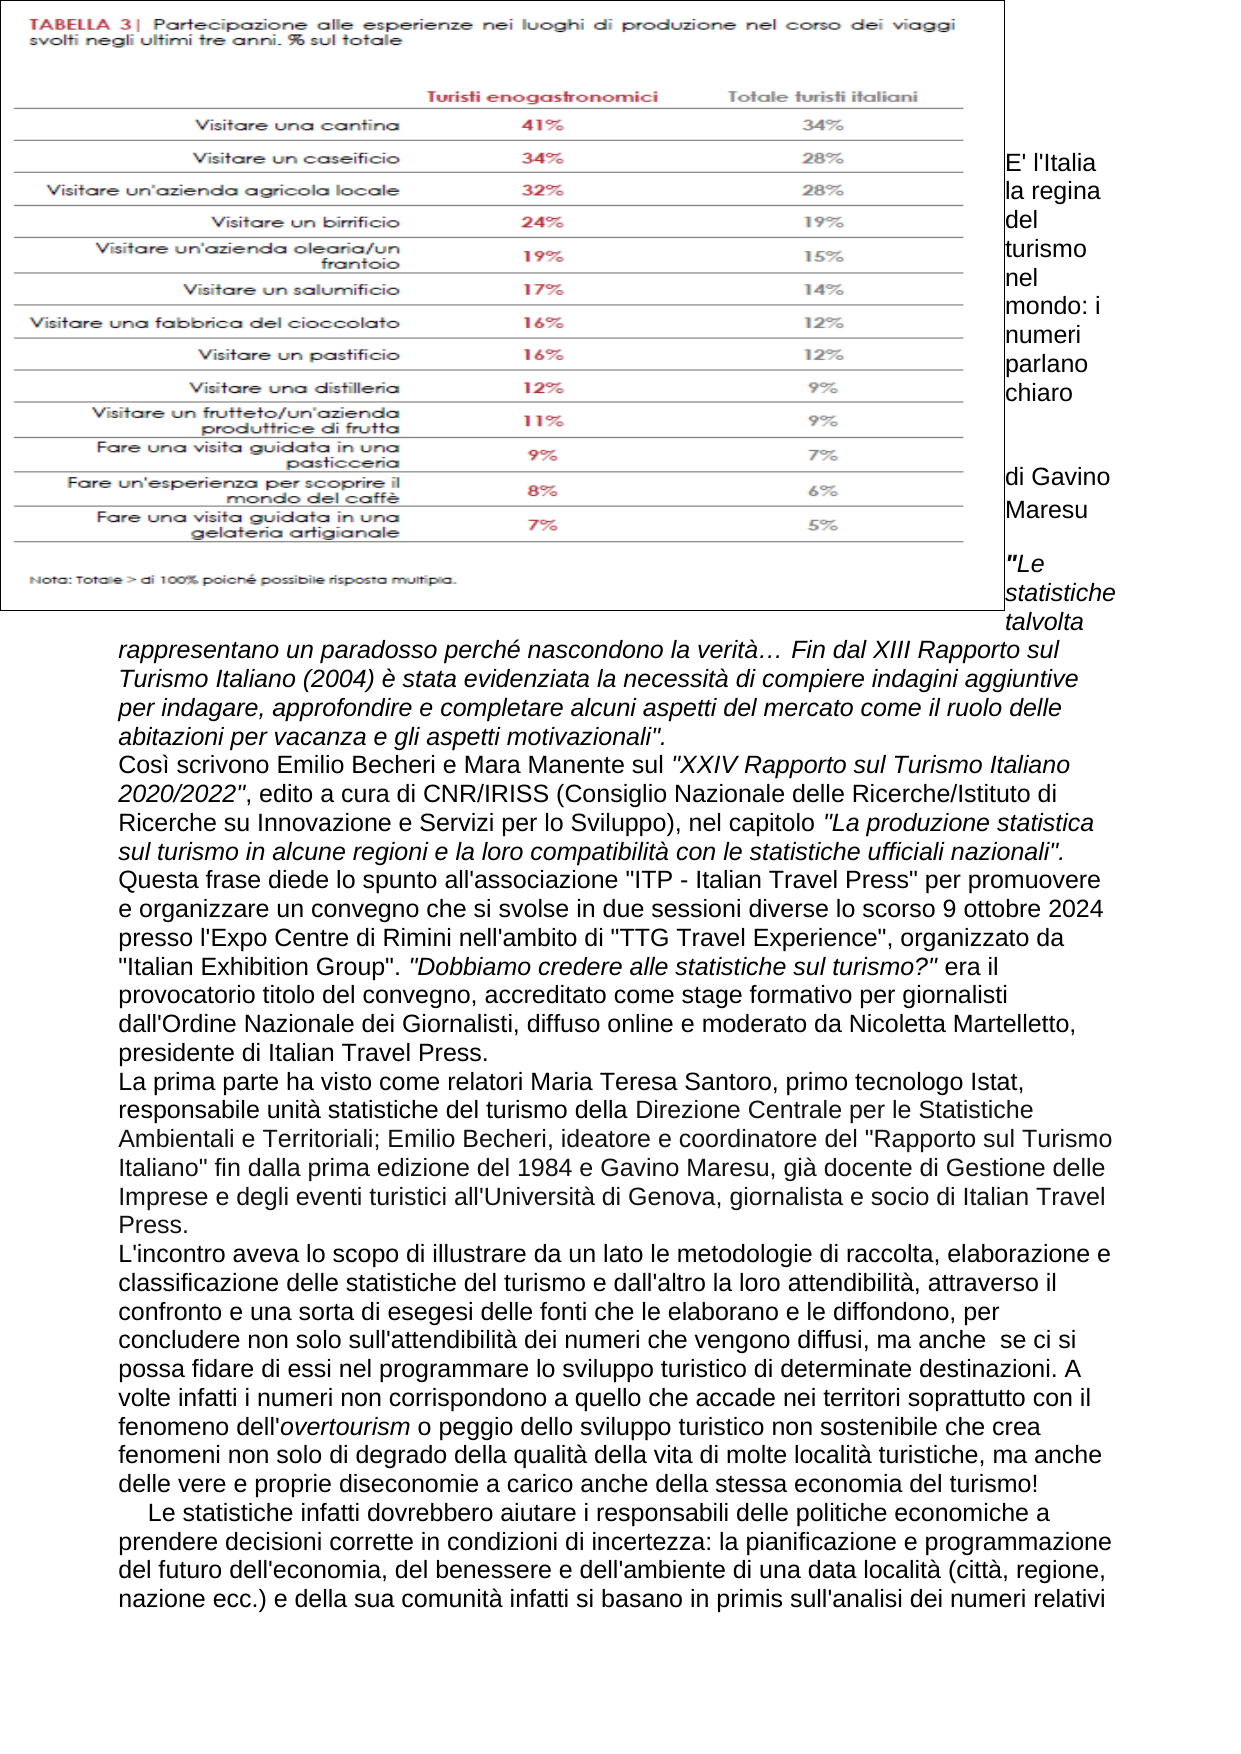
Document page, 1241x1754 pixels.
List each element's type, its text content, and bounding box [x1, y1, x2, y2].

picture [1, 1, 1004, 610]
text L'incontro aveva lo scopo di illustrare da un lato le metodologie di raccolta, elaborazione e classificazione delle statistiche del turismo e dall'altro la loro attendibilità, attraverso il confronto e una sorta di esegesi delle fonti che le elaborano e le diffondono, per concludere non solo sull'attendibilità dei numeri che vengono diffusi, ma anche se ci si possa fidare di essi nel programmare lo sviluppo turistico di determinate destinazioni. A volte infatti i numeri non corrispondono a quello che accade nei territori soprattutto con il fenomeno dell'overtourism o peggio dello sviluppo turistico non sostenibile che crea fenomeni non solo di degrado della qualità della vita di molte località turistiche, ma anche delle vere e proprie diseconomie a carico anche della stessa economia del turismo! [118, 1239, 1122, 1498]
text Questa frase diede lo spunto all'associazione "ITP - Italian Travel Press" per promuovere e organizzare un convegno che si svolse in due sessioni diverse lo scorso 9 ottobre 2024 presso l'Expo Centre di Rimini nell'ambito di "TTG Travel Experience", organizzato da "Italian Exhibition Group". "Dobbiamo credere alle statistiche sul turismo?" era il provocatorio titolo del convegno, accreditato come stage formativo per giornalisti dall'Ordine Nazionale dei Giornalisti, diffuso online e moderato da Nicoletta Martelletto, presidente di Italian Travel Press. [118, 865, 1122, 1067]
text E' l'Italia la regina del turismo nel mondo: i numeri parlano chiaro [1005, 148, 1122, 406]
text Le statistiche infatti dovrebbero aiutare i responsabili delle politiche economiche a prendere decisioni corrette in condizioni di incertezza: la pianificazione e programmazione del futuro dell'economia, del benessere e dell'ambiente di una data località (città, regione, nazione ecc.) e della sua comunità infatti si basano in primis sull'analisi dei numeri relativi [118, 1498, 1122, 1613]
text "Le statistiche talvolta rappresentano un paradosso perché nascondono la verità… Fin dal XIII Rapporto sul Turismo Italiano (2004) è stata evidenziata la necessità di compiere indagini aggiuntive per indagare, approfondire e completare alcuni aspetti del mercato come il ruolo delle abitazioni per vacanza e gli aspetti motivazionali". [118, 549, 1122, 750]
text La prima parte ha visto come relatori Maria Teresa Santoro, primo tecnologo Istat, responsabile unità statistiche del turismo della Direzione Centrale per le Statistiche Ambientali e Territoriali; Emilio Becheri, ideatore e coordinatore del "Rapporto sul Turismo Italiano" fin dalla prima edizione del 1984 e Gavino Maresu, già docente di Gestione delle Imprese e degli eventi turistici all'Università di Genova, giornalista e socio di Italian Travel Press. [118, 1067, 1122, 1239]
text di Gavino Maresu [1005, 462, 1122, 524]
text Così scrivono Emilio Becheri e Mara Manente sul "XXIV Rapporto sul Turismo Italiano 2020/2022", edito a cura di CNR/IRISS (Consiglio Nazionale delle Ricerche/Istituto di Ricerche su Innovazione e Servizi per lo Sviluppo), nel capitolo "La produzione statistica sul turismo in alcune regioni e la loro compatibilità con le statistiche ufficiali nazionali". [118, 750, 1122, 865]
